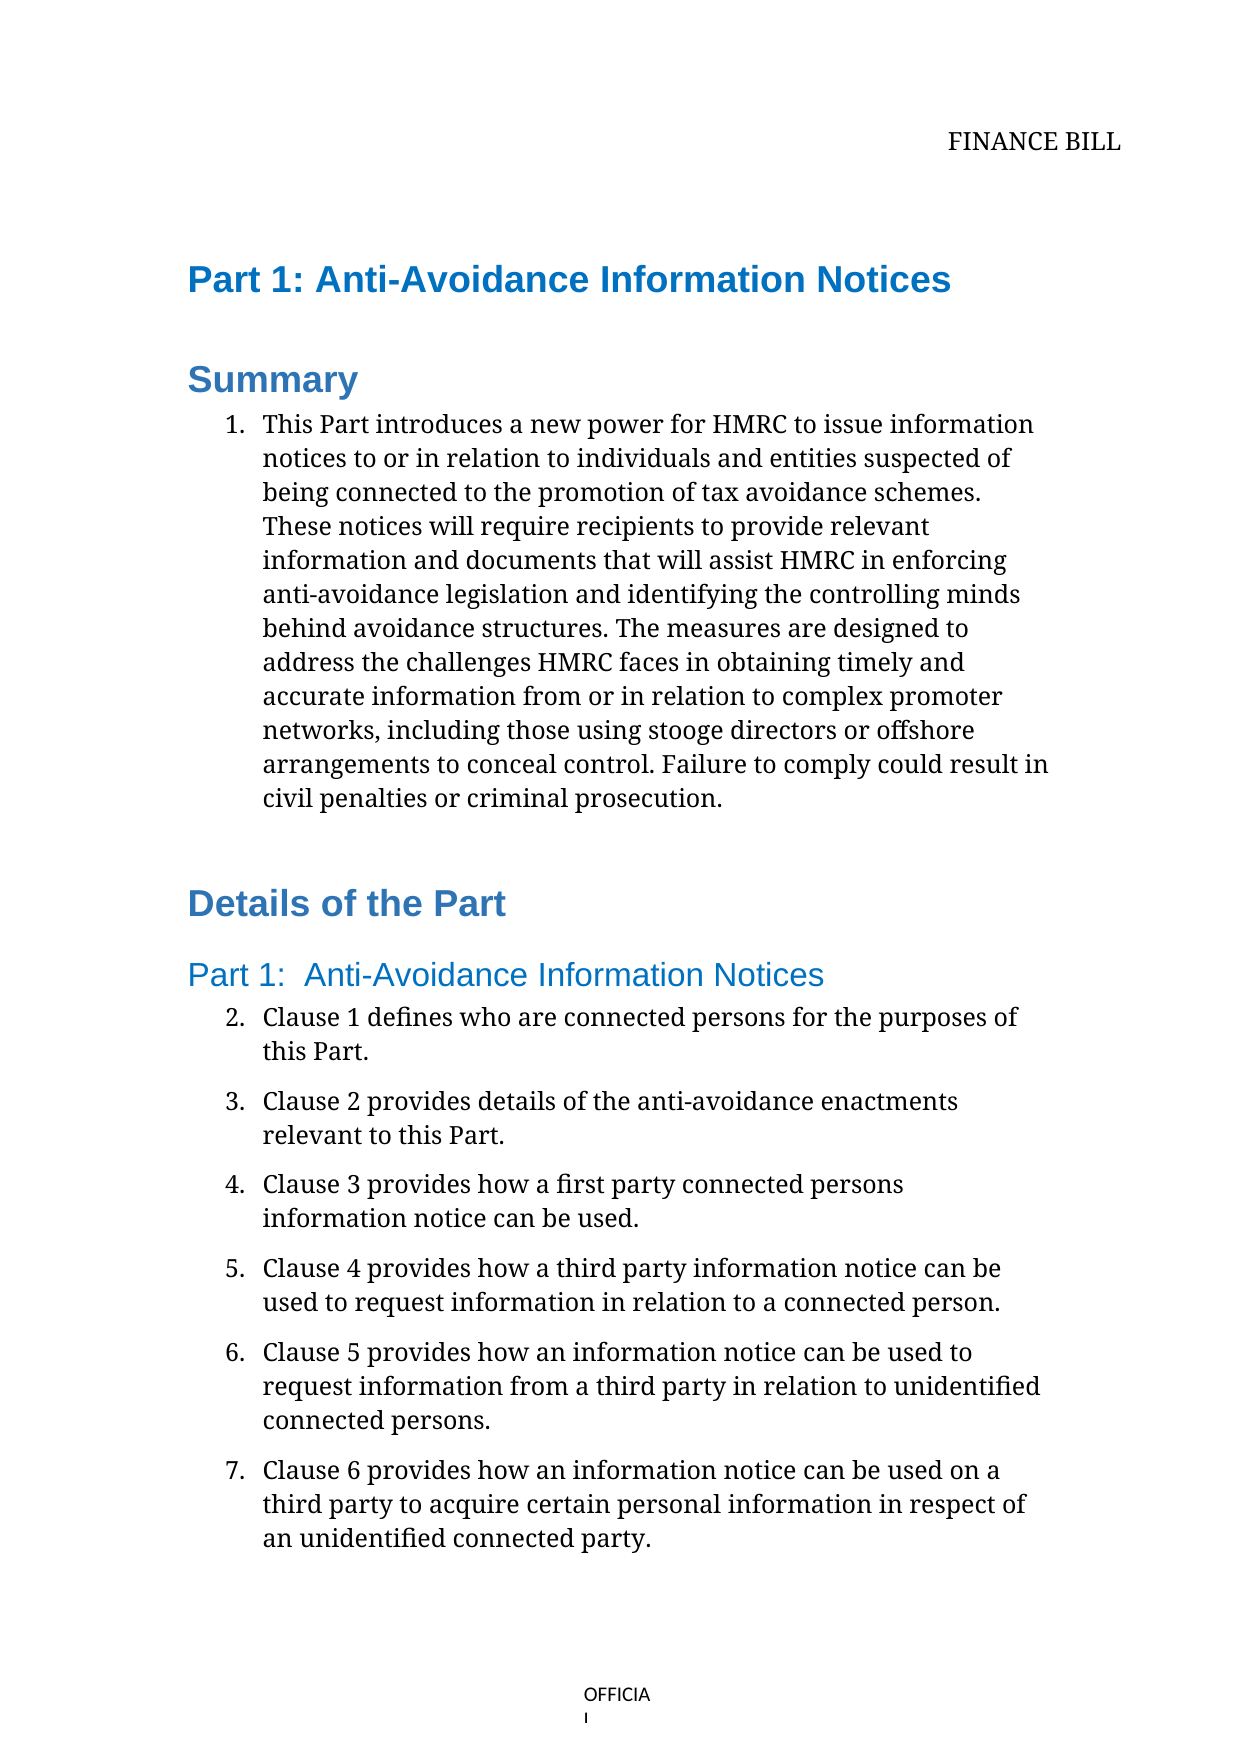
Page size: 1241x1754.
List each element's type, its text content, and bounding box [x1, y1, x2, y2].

list Clause 3 provides how a first party connected persons information notice can be used. [225, 1167, 1053, 1235]
subtitle Details of the Part [187, 881, 1053, 924]
list Clause 1 defines who are connected persons for the purposes of this Part. [225, 999, 1053, 1068]
subtitle Summary [187, 357, 1053, 400]
list Clause 4 provides how a third party information notice can be used to request information in relation to a connected person. [225, 1251, 1053, 1319]
subtitle Part 1: Anti-Avoidance Information Notices [187, 955, 1053, 994]
list This Part introduces a new power for HMRC to issue information notices to or in relation to individuals and entities suspected of being connected to the promotion of tax avoidance schemes. These notices will require recipients to provide relevant information and documents that will assist HMRC in enforcing anti-avoidance legislation and identifying the controlling minds behind avoidance structures. The measures are designed to address the challenges HMRC faces in obtaining timely and accurate information from or in relation to complex promoter networks, including those using stooge directors or offshore arrangements to conceal control. Failure to comply could result in civil penalties or criminal prosecution. [225, 406, 1053, 815]
list Clause 2 provides details of the anti-avoidance enactments relevant to this Part. [225, 1083, 1053, 1151]
list Clause 5 provides how an information notice can be used to request information from a third party in relation to unidentified connected persons. [225, 1334, 1053, 1437]
subtitle Part 1: Anti-Avoidance Information Notices [187, 257, 1053, 300]
list Clause 6 provides how an information notice can be used on a third party to acquire certain personal information in respect of an unidentified connected party. [225, 1452, 1053, 1554]
